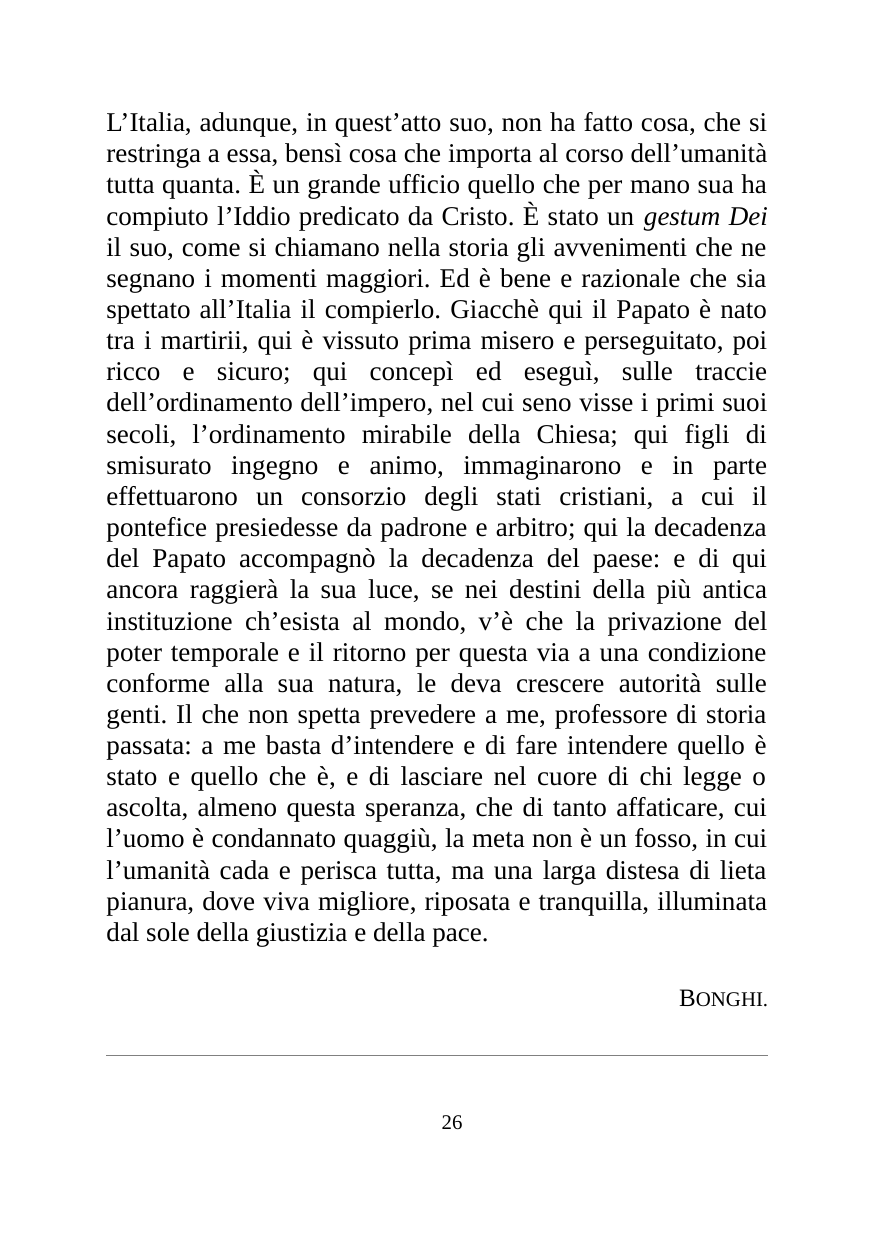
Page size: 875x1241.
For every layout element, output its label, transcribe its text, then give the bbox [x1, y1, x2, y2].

text BONGHI. [106, 983, 768, 1011]
text L’Italia, adunque, in quest’atto suo, non ha fatto cosa, che si restringa a essa, bensì cosa che importa al corso dell’umanità tutta quanta. È un grande ufficio quello che per mano sua ha compiuto l’Iddio predicato da Cristo. È stato un gestum Dei il suo, come si chiamano nella storia gli avvenimenti che ne segnano i momenti maggiori. Ed è bene e razionale che sia spettato all’Italia il compierlo. Giacchè qui il Papato è nato tra i martirii, qui è vissuto prima misero e perseguitato, poi ricco e sicuro; qui concepì ed eseguì, sulle traccie dell’ordinamento dell’impero, nel cui seno visse i primi suoi secoli, l’ordinamento mirabile della Chiesa; qui figli di smisurato ingegno e animo, immaginarono e in parte effettuarono un consorzio degli stati cristiani, a cui il pontefice presiedesse da padrone e arbitro; qui la decadenza del Papato accompagnò la decadenza del paese: e di qui ancora raggierà la sua luce, se nei destini della più antica instituzione ch’esista al mondo, v’è che la privazione del poter temporale e il ritorno per questa via a una condizione conforme alla sua natura, le deva crescere autorità sulle genti. Il che non spetta prevedere a me, professore di storia passata: a me basta d’intendere e di fare intendere quello è stato e quello che è, e di lasciare nel cuore di chi legge o ascolta, almeno questa speranza, che di tanto affaticare, cui l’uomo è condannato quaggiù, la meta non è un fosso, in cui l’umanità cada e perisca tutta, ma una larga distesa di lieta pianura, dove viva migliore, riposata e tranquilla, illuminata dal sole della giustizia e della pace. [106, 106, 768, 947]
